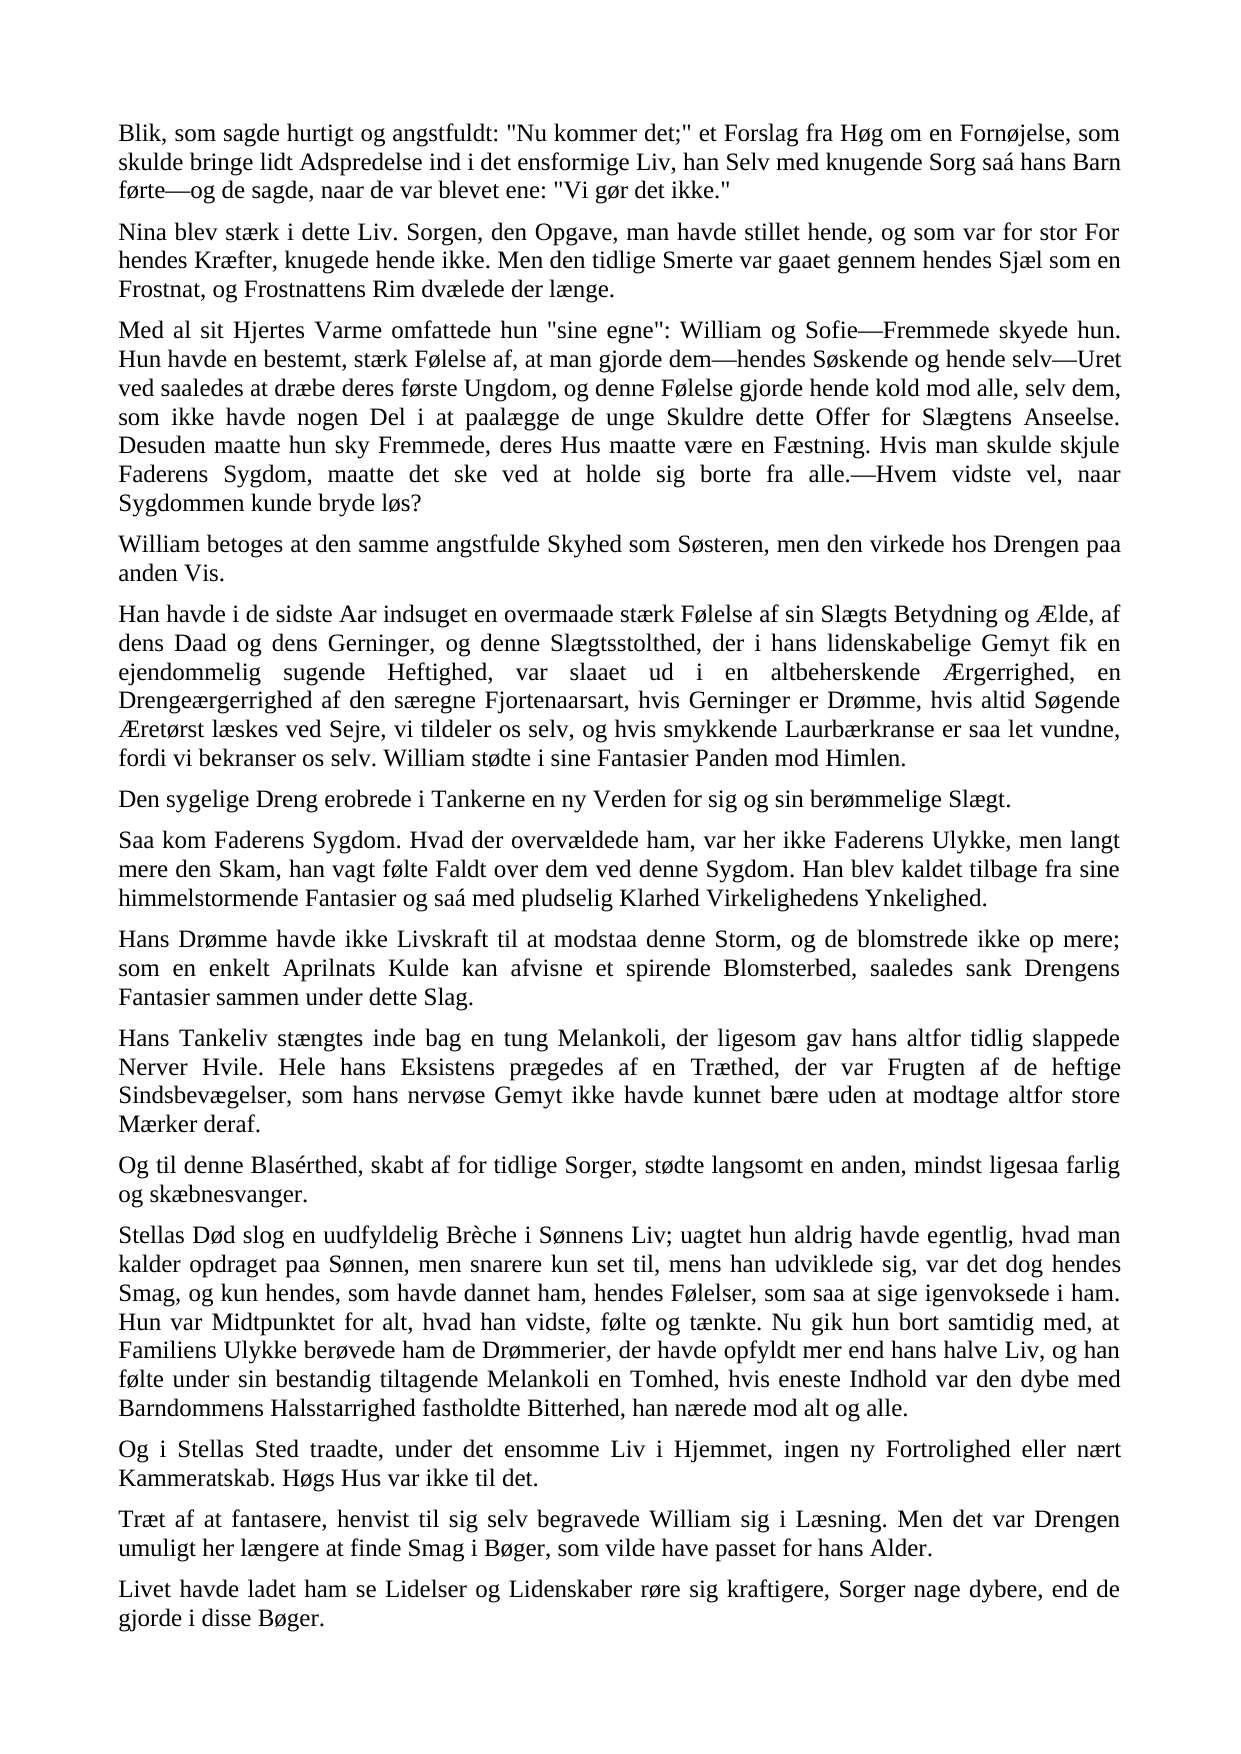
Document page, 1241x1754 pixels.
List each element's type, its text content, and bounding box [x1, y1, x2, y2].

text Med al sit Hjertes Varme omfattede hun "sine egne": William og Sofie—Fremmede skyede hun. Hun havde en bestemt, stærk Følelse af, at man gjorde dem—hendes Søskende og hende selv—Uret ved saaledes at dræbe deres første Ungdom, og denne Følelse gjorde hende kold mod alle, selv dem, som ikke havde nogen Del i at paalægge de unge Skuldre dette Offer for Slægtens Anseelse. Desuden maatte hun sky Fremmede, deres Hus maatte være en Fæstning. Hvis man skulde skjule Faderens Sygdom, maatte det ske ved at holde sig borte fra alle.—Hvem vidste vel, naar Sygdommen kunde bryde løs? [118, 316, 1122, 517]
text Stellas Død slog en uudfyldelig Brèche i Sønnens Liv; uagtet hun aldrig havde egentlig, hvad man kalder opdraget paa Sønnen, men snarere kun set til, mens han udviklede sig, var det dog hendes Smag, og kun hendes, som havde dannet ham, hendes Følelser, som saa at sige igenvoksede i ham. Hun var Midtpunktet for alt, hvad han vidste, følte og tænkte. Nu gik hun bort samtidig med, at Familiens Ulykke berøvede ham de Drømmerier, der havde opfyldt mer end hans halve Liv, og han følte under sin bestandig tiltagende Melankoli en Tomhed, hvis eneste Indhold var den dybe med Barndommens Halsstarrighed fastholdte Bitterhed, han nærede mod alt og alle. [118, 1221, 1122, 1422]
text Han havde i de sidste Aar indsuget en overmaade stærk Følelse af sin Slægts Betydning og Ælde, af dens Daad og dens Gerninger, og denne Slægtsstolthed, der i hans lidenskabelige Gemyt fik en ejendommelig sugende Heftighed, var slaaet ud i en altbeherskende Ærgerrighed, en Drengeærgerrighed af den særegne Fjortenaarsart, hvis Gerninger er Drømme, hvis altid Søgende Æretørst læskes ved Sejre, vi tildeler os selv, og hvis smykkende Laurbærkranse er saa let vundne, fordi vi bekranser os selv. William stødte i sine Fantasier Panden mod Himlen. [118, 599, 1122, 772]
text Nina blev stærk i dette Liv. Sorgen, den Opgave, man havde stillet hende, og som var for stor For hendes Kræfter, knugede hende ikke. Men den tidlige Smerte var gaaet gennem hendes Sjæl som en Frostnat, og Frostnattens Rim dvælede der længe. [118, 217, 1122, 303]
text Saa kom Faderens Sygdom. Hvad der overvældede ham, var her ikke Faderens Ulykke, men langt mere den Skam, han vagt følte Faldt over dem ved denne Sygdom. Han blev kaldet tilbage fra sine himmelstormende Fantasier og saá med pludselig Klarhed Virkelighedens Ynkelighed. [118, 826, 1122, 912]
text Hans Tankeliv stængtes inde bag en tung Melankoli, der ligesom gav hans altfor tidlig slappede Nerver Hvile. Hele hans Eksistens prægedes af en Træthed, der var Frugten af de heftige Sindsbevægelser, som hans nervøse Gemyt ikke havde kunnet bære uden at modtage altfor store Mærker deraf. [118, 1023, 1122, 1138]
text Og i Stellas Sted traadte, under det ensomme Liv i Hjemmet, ingen ny Fortrolighed eller nært Kammeratskab. Høgs Hus var ikke til det. [118, 1434, 1122, 1492]
text Blik, som sagde hurtigt og angstfuldt: "Nu kommer det;" et Forslag fra Høg om en Fornøjelse, som skulde bringe lidt Adspredelse ind i det ensformige Liv, han Selv med knugende Sorg saá hans Barn førte—og de sagde, naar de var blevet ene: "Vi gør det ikke." [118, 118, 1122, 204]
text Og til denne Blasérthed, skabt af for tidlige Sorger, stødte langsomt en anden, mindst ligesaa farlig og skæbnesvanger. [118, 1151, 1122, 1208]
text Livet havde ladet ham se Lidelser og Lidenskaber røre sig kraftigere, Sorger nage dybere, end de gjorde i disse Bøger. [118, 1574, 1122, 1632]
text Træt af at fantasere, henvist til sig selv begravede William sig i Læsning. Men det var Drengen umuligt her længere at finde Smag i Bøger, som vilde have passet for hans Alder. [118, 1504, 1122, 1562]
text Den sygelige Dreng erobrede i Tankerne en ny Verden for sig og sin berømmelige Slægt. [118, 784, 1122, 813]
text Hans Drømme havde ikke Livskraft til at modstaa denne Storm, og de blomstrede ikke op mere; som en enkelt Aprilnats Kulde kan afvisne et spirende Blomsterbed, saaledes sank Drengens Fantasier sammen under dette Slag. [118, 924, 1122, 1011]
text William betoges at den samme angstfulde Skyhed som Søsteren, men den virkede hos Drengen paa anden Vis. [118, 529, 1122, 587]
